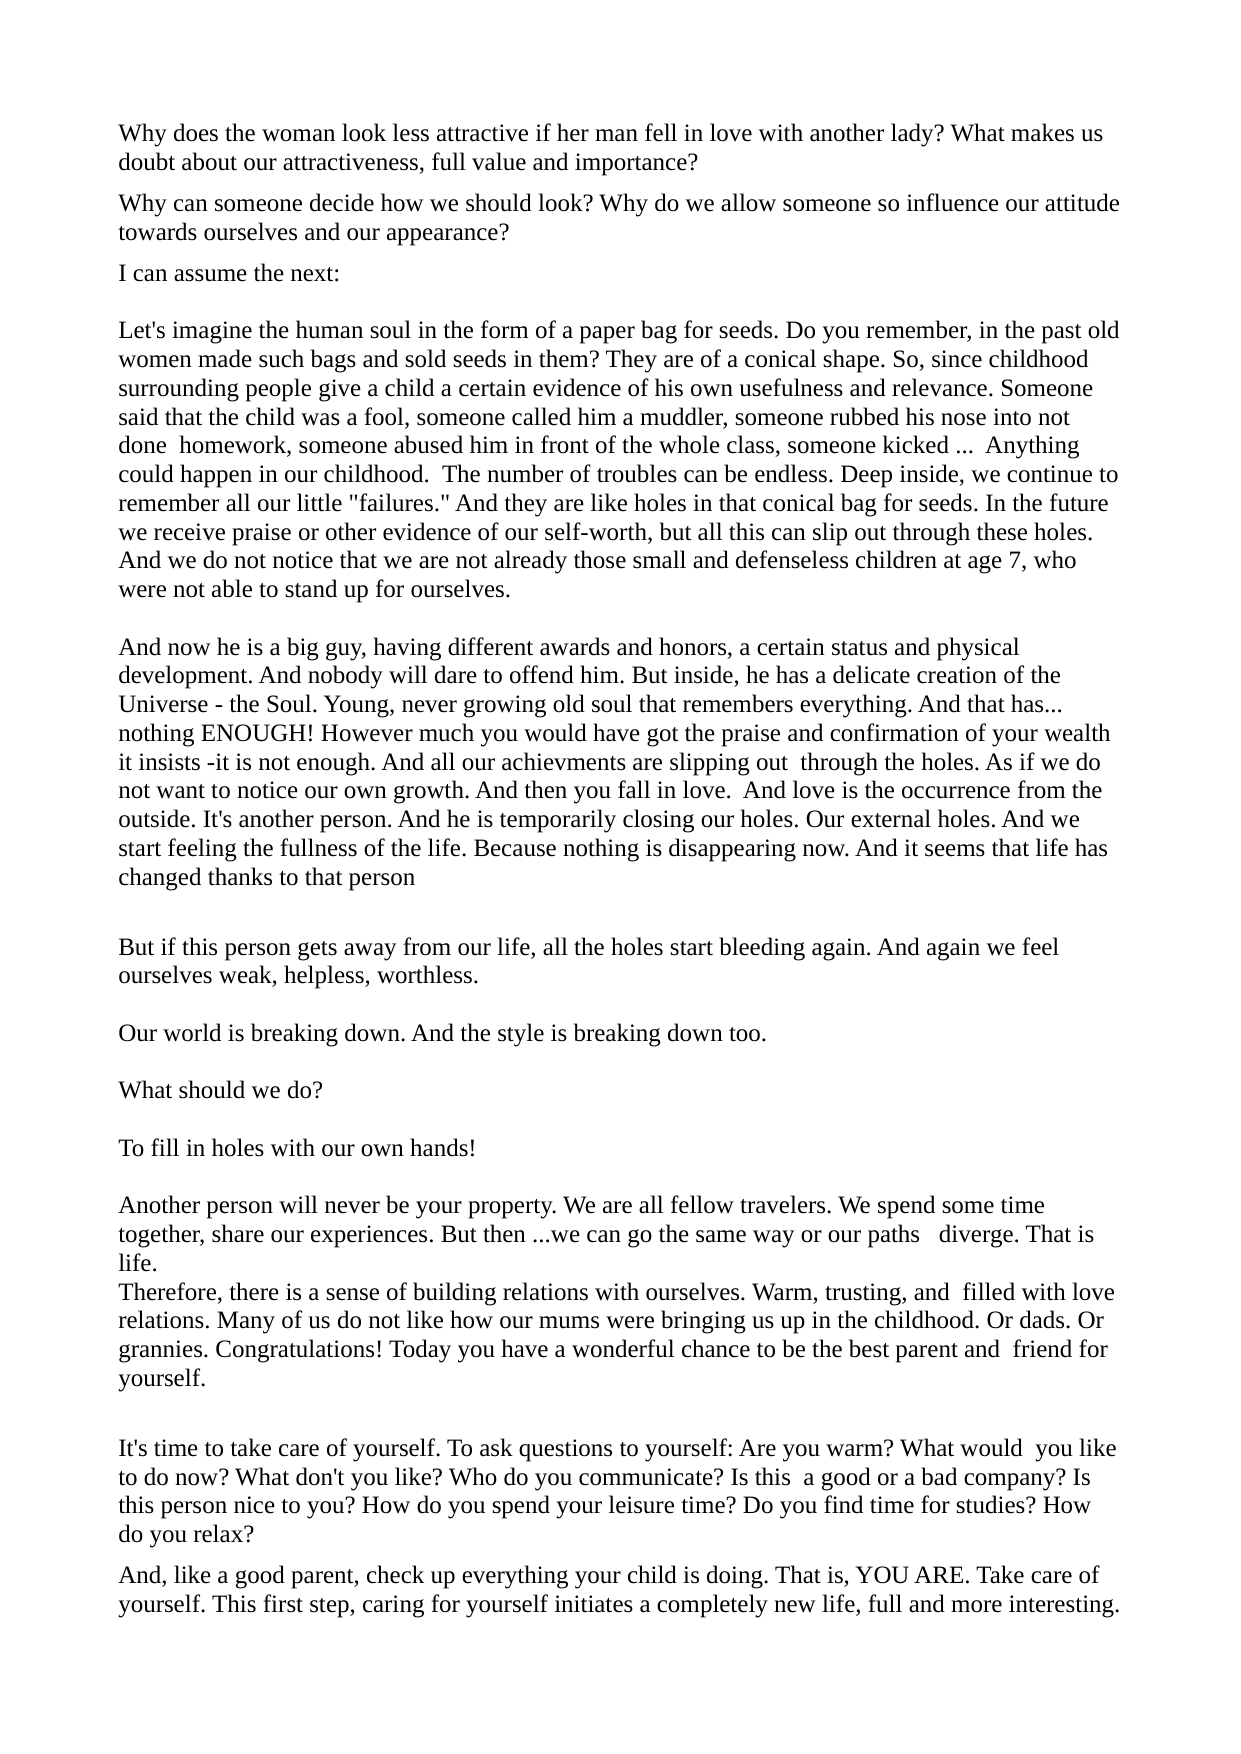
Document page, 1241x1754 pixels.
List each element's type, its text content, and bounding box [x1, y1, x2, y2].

text Therefore, there is a sense of building relations with ourselves. Warm, trusting, and filled with love relations. Many of us do not like how our mums were bringing us up in the childhood. Or dads. Or grannies. Congratulations! Today you have a wonderful chance to be the best parent and friend for yourself. [118, 1277, 1122, 1392]
text But if this person gets away from our life, all the holes start bleeding again. And again we feel ourselves weak, helpless, worthless. [118, 932, 1122, 989]
text Our world is breaking down. And the style is breaking down too. [118, 1018, 1122, 1047]
text It's time to take care of yourself. To ask questions to yourself: Are you warm? What would you like to do now? What don't you like? Who do you communicate? Is this a good or a bad company? Is this person nice to you? How do you spend your leisure time? Do you find time for studies? How do you relax? [118, 1433, 1122, 1548]
text I can assume the next: [118, 258, 1122, 287]
text And, like a good parent, check up everything your child is doing. That is, YOU ARE. Take care of yourself. This first step, caring for yourself initiates a completely new life, full and more interesting. [118, 1561, 1122, 1618]
text To fill in holes with our own hands! [118, 1133, 1122, 1162]
text Let's imagine the human soul in the form of a paper bag for seeds. Do you remember, in the past old women made such bags and sold seeds in them? They are of a conical shape. So, since childhood surrounding people give a child a certain evidence of his own usefulness and relevance. Someone said that the child was a fool, someone called him a muddler, someone rubbed his nose into not done homework, someone abused him in front of the whole class, someone kicked ... Anything could happen in our childhood. The number of troubles can be endless. Deep inside, we continue to remember all our little "failures." And they are like holes in that conical bag for seeds. In the future we receive praise or other evidence of our self-worth, but all this can slip out through these holes. And we do not notice that we are not already those small and defenseless children at age 7, who were not able to stand up for ourselves. [118, 316, 1122, 603]
text What should we do? [118, 1076, 1122, 1104]
text Why does the woman look less attractive if her man fell in love with another lady? What makes us doubt about our attractiveness, full value and importance? [118, 118, 1122, 176]
text Why can someone decide how we should look? Why do we allow someone so influence our attitude towards ourselves and our appearance? [118, 188, 1122, 246]
text And now he is a big guy, having different awards and honors, a certain status and physical development. And nobody will dare to offend him. But inside, he has a delicate creation of the Universe - the Soul. Young, never growing old soul that remembers everything. And that has... nothing ENOUGH! However much you would have got the praise and confirmation of your wealth it insists -it is not enough. And all our achievments are slipping out through the holes. As if we do not want to notice our own growth. And then you fall in love. And love is the occurrence from the outside. It's another person. And he is temporarily closing our holes. Our external holes. And we start feeling the fullness of the life. Because nothing is disappearing now. And it seems that life has changed thanks to that person [118, 632, 1122, 891]
text Another person will never be your property. We are all fellow travelers. We spend some time together, share our experiences. But then ...we can go the same way or our paths diverge. That is life. [118, 1191, 1122, 1277]
